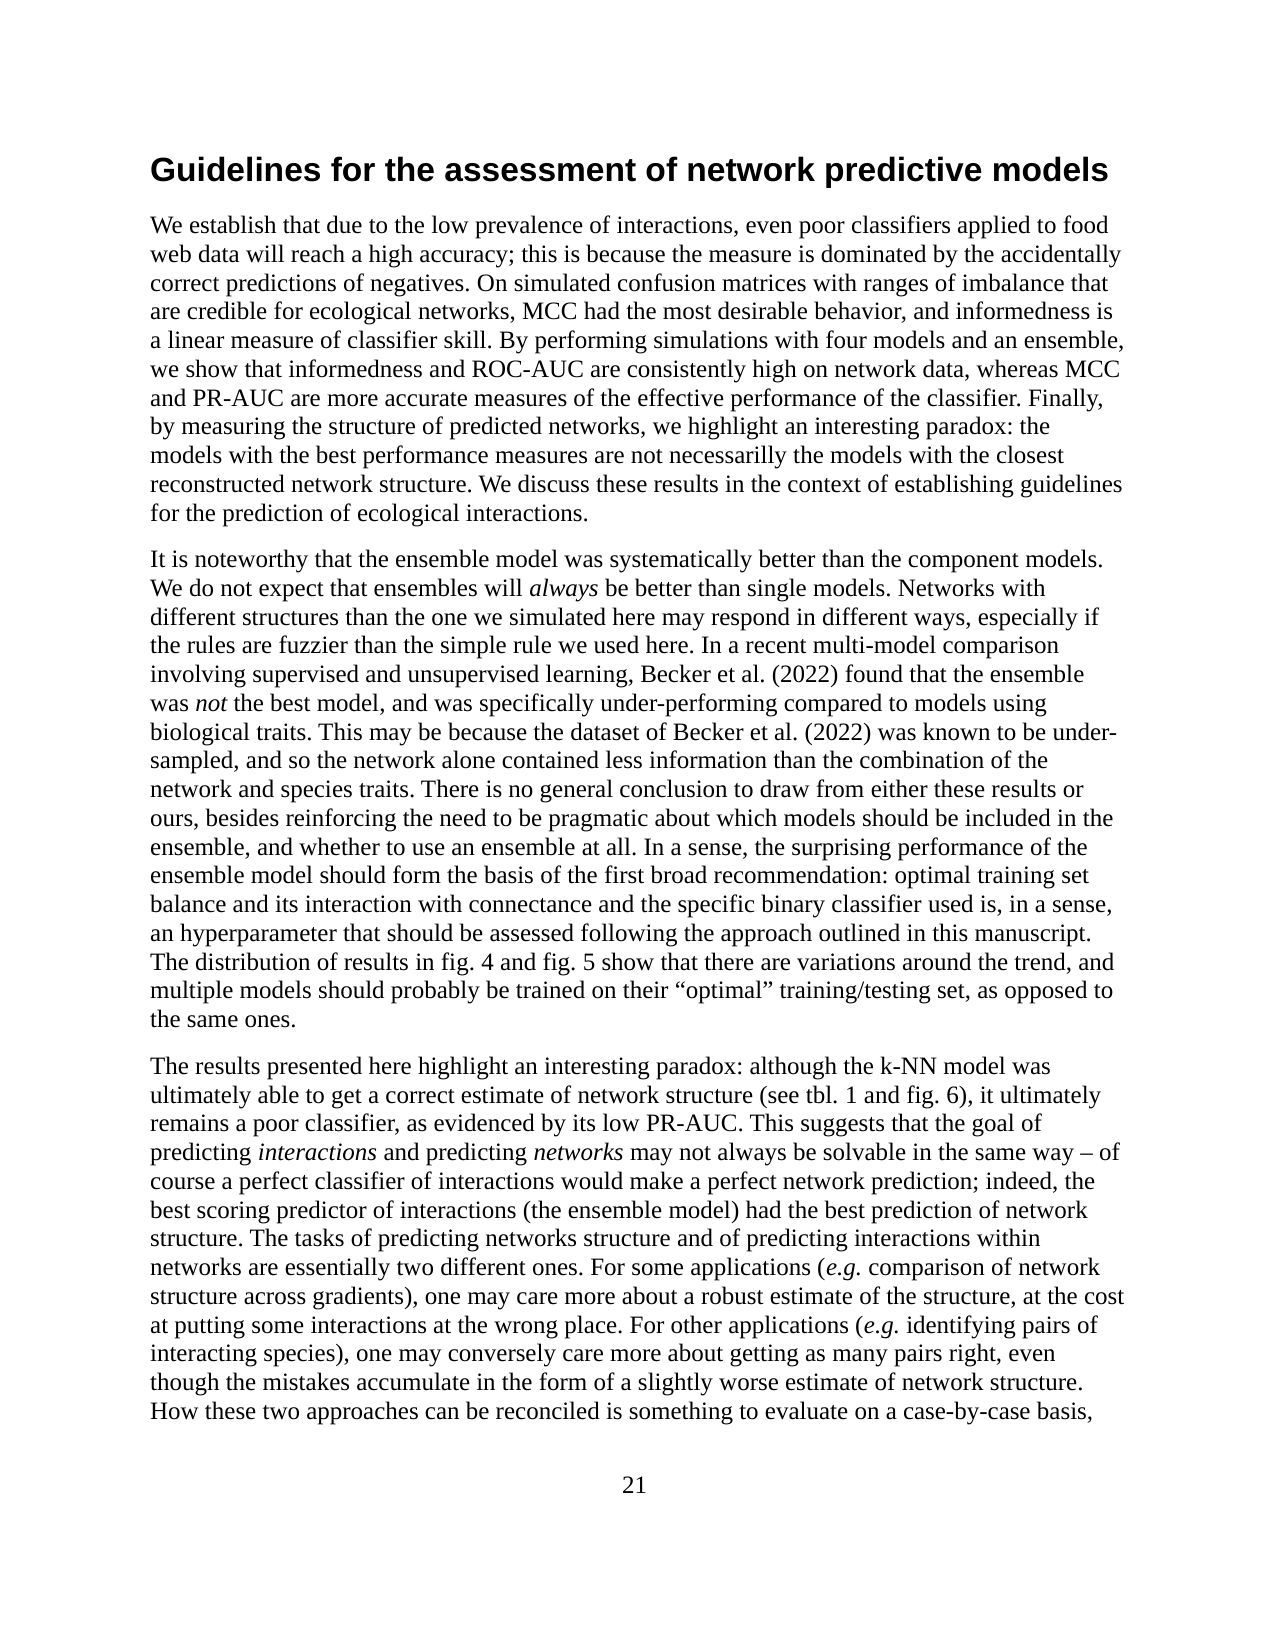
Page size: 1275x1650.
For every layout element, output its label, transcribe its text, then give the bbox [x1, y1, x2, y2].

text The results presented here highlight an interesting paradox: although the k-NN model was ultimately able to get a correct estimate of network structure (see tbl. 1 and fig. 6), it ultimately remains a poor classifier, as evidenced by its low PR-AUC. This suggests that the goal of predicting interactions and predicting networks may not always be solvable in the same way – of course a perfect classifier of interactions would make a perfect network prediction; indeed, the best scoring predictor of interactions (the ensemble model) had the best prediction of network structure. The tasks of predicting networks structure and of predicting interactions within networks are essentially two different ones. For some applications (e.g. comparison of network structure across gradients), one may care more about a robust estimate of the structure, at the cost at putting some interactions at the wrong place. For other applications (e.g. identifying pairs of interacting species), one may conversely care more about getting as many pairs right, even though the mistakes accumulate in the form of a slightly worse estimate of network structure. How these two approaches can be reconciled is something to evaluate on a case-by-case basis, [150, 1051, 1125, 1425]
text We establish that due to the low prevalence of interactions, even poor classifiers applied to food web data will reach a high accuracy; this is because the measure is dominated by the accidentally correct predictions of negatives. On simulated confusion matrices with ranges of imbalance that are credible for ecological networks, MCC had the most desirable behavior, and informedness is a linear measure of classifier skill. By performing simulations with four models and an ensemble, we show that informedness and ROC-AUC are consistently high on network data, whereas MCC and PR-AUC are more accurate measures of the effective performance of the classifier. Finally, by measuring the structure of predicted networks, we highlight an interesting paradox: the models with the best performance measures are not necessarilly the models with the closest reconstructed network structure. We discuss these results in the context of establishing guidelines for the prediction of ecological interactions. [150, 210, 1125, 526]
subtitle Guidelines for the assessment of network predictive models [150, 150, 1125, 189]
text It is noteworthy that the ensemble model was systematically better than the component models. We do not expect that ensembles will always be better than single models. Networks with different structures than the one we simulated here may respond in different ways, especially if the rules are fuzzier than the simple rule we used here. In a recent multi-model comparison involving supervised and unsupervised learning, Becker et al. (2022) found that the ensemble was not the best model, and was specifically under-performing compared to models using biological traits. This may be because the dataset of Becker et al. (2022) was known to be under-sampled, and so the network alone contained less information than the combination of the network and species traits. There is no general conclusion to draw from either these results or ours, besides reinforcing the need to be pragmatic about which models should be included in the ensemble, and whether to use an ensemble at all. In a sense, the surprising performance of the ensemble model should form the basis of the first broad recommendation: optimal training set balance and its interaction with connectance and the specific binary classifier used is, in a sense, an hyperparameter that should be assessed following the approach outlined in this manuscript. The distribution of results in fig. 4 and fig. 5 show that there are variations around the trend, and multiple models should probably be trained on their “optimal” training/testing set, as opposed to the same ones. [150, 544, 1125, 1033]
